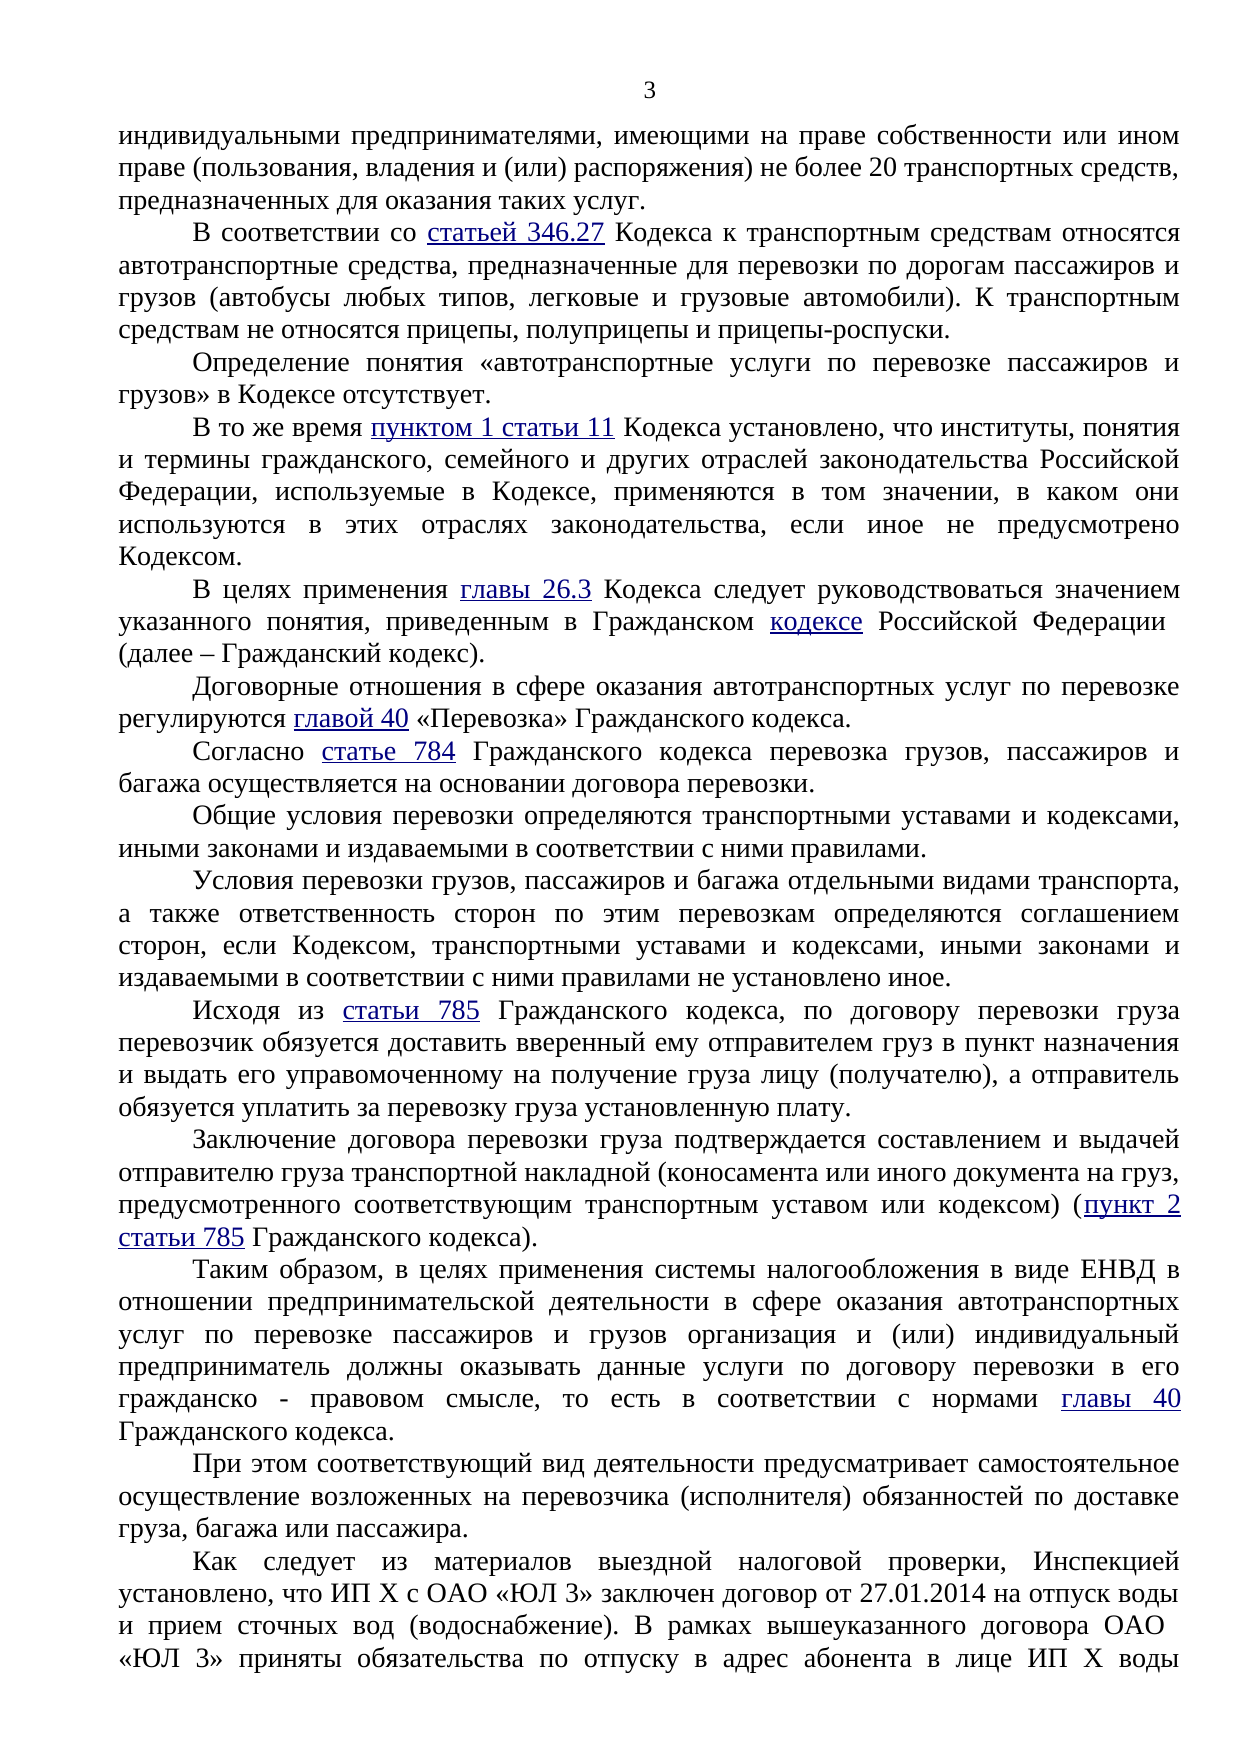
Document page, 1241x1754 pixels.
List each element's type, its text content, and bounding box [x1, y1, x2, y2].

text Общие условия перевозки определяются транспортными уставами и кодексами, иными законами и издаваемыми в соответствии с ними правилами. [118, 798, 1181, 863]
text Исходя из статьи 785 Гражданского кодекса, по договору перевозки груза перевозчик обязуется доставить вверенный ему отправителем груз в пункт назначения и выдать его управомоченному на получение груза лицу (получателю), а отправитель обязуется уплатить за перевозку груза установленную плату. [118, 993, 1181, 1122]
text В целях применения главы 26.3 Кодекса следует руководствоваться значением указанного понятия, приведенным в Гражданском кодексе Российской Федерации (далее – Гражданский кодекс). [118, 572, 1181, 669]
text индивидуальными предпринимателями, имеющими на праве собственности или ином праве (пользования, владения и (или) распоряжения) не более 20 транспортных средств, предназначенных для оказания таких услуг. [118, 118, 1181, 215]
text Определение понятия «автотранспортные услуги по перевозке пассажиров и грузов» в Кодексе отсутствует. [118, 345, 1181, 410]
text Таким образом, в целях применения системы налогообложения в виде ЕНВД в отношении предпринимательской деятельности в сфере оказания автотранспортных услуг по перевозке пассажиров и грузов организация и (или) индивидуальный предприниматель должны оказывать данные услуги по договору перевозки в его гражданско - правовом смысле, то есть в соответствии с нормами главы 40 Гражданского кодекса. [118, 1252, 1181, 1446]
text Согласно статье 784 Гражданского кодекса перевозка грузов, пассажиров и багажа осуществляется на основании договора перевозки. [118, 734, 1181, 798]
text Условия перевозки грузов, пассажиров и багажа отдельными видами транспорта, а также ответственность сторон по этим перевозкам определяются соглашением сторон, если Кодексом, транспортными уставами и кодексами, иными законами и издаваемыми в соответствии с ними правилами не установлено иное. [118, 863, 1181, 993]
text При этом соответствующий вид деятельности предусматривает самостоятельное осуществление возложенных на перевозчика (исполнителя) обязанностей по доставке груза, багажа или пассажира. [118, 1446, 1181, 1543]
text Заключение договора перевозки груза подтверждается составлением и выдачей отправителю груза транспортной накладной (коносамента или иного документа на груз, предусмотренного соответствующим транспортным уставом или кодексом) (пункт 2 статьи 785 Гражданского кодекса). [118, 1122, 1181, 1252]
text Договорные отношения в сфере оказания автотранспортных услуг по перевозке регулируются главой 40 «Перевозка» Гражданского кодекса. [118, 669, 1181, 734]
text В соответствии со статьей 346.27 Кодекса к транспортным средствам относятся автотранспортные средства, предназначенные для перевозки по дорогам пассажиров и грузов (автобусы любых типов, легковые и грузовые автомобили). К транспортным средствам не относятся прицепы, полуприцепы и прицепы-роспуски. [118, 215, 1181, 345]
text Как следует из материалов выездной налоговой проверки, Инспекцией установлено, что ИП Х с ОАО «ЮЛ 3» заключен договор от 27.01.2014 на отпуск воды и прием сточных вод (водоснабжение). В рамках вышеуказанного договора ОАО «ЮЛ 3» приняты обязательства по отпуску в адрес абонента в лице ИП Х воды [118, 1543, 1181, 1673]
text В то же время пунктом 1 статьи 11 Кодекса установлено, что институты, понятия и термины гражданского, семейного и других отраслей законодательства Российской Федерации, используемые в Кодексе, применяются в том значении, в каком они используются в этих отраслях законодательства, если иное не предусмотрено Кодексом. [118, 410, 1181, 572]
